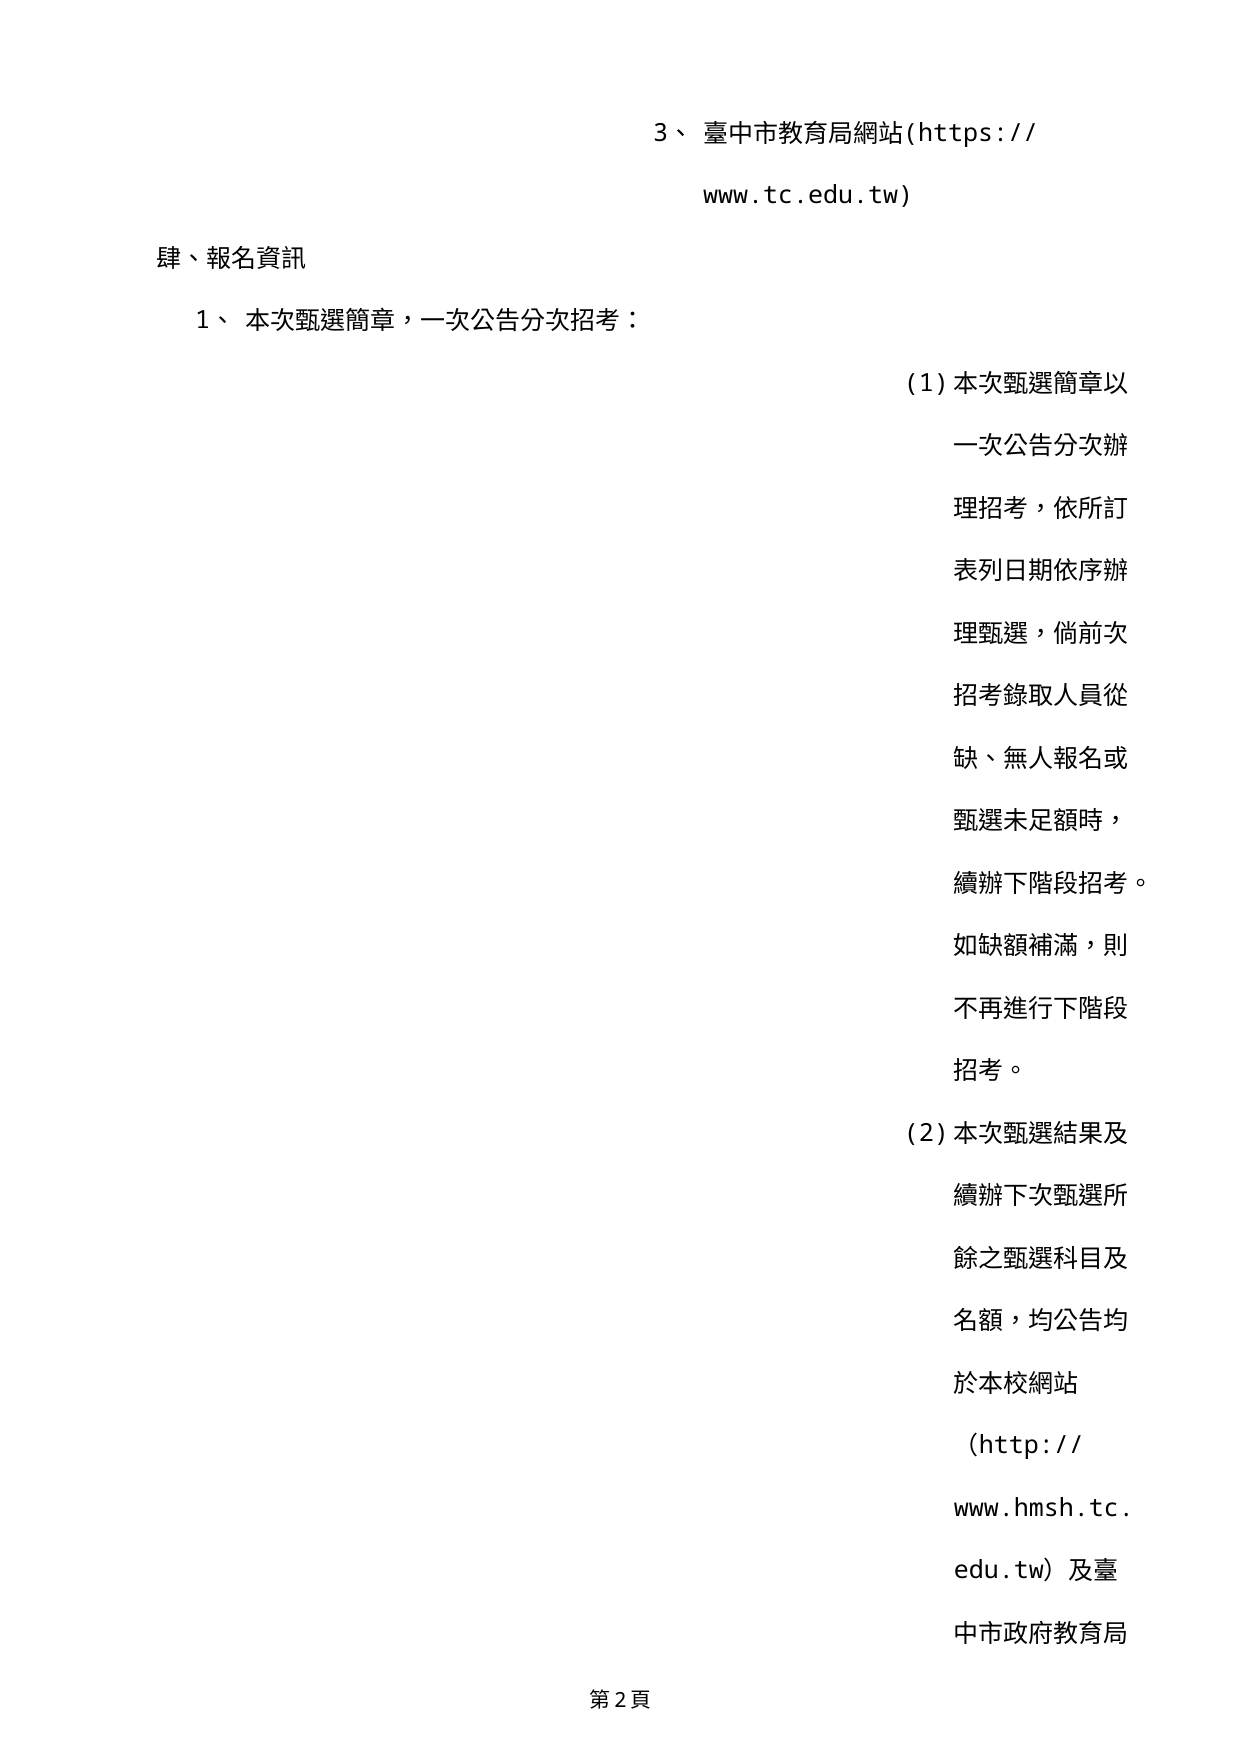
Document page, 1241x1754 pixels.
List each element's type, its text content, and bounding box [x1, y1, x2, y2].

list 本次甄選簡章以一次公告分次辦理招考，依所訂表列日期依序辦理甄選，倘前次招考錄取人員從缺、無人報名或甄選未足額時，續辦下階段招考。如缺額補滿，則不再進行下階段招考。 [904, 340, 1134, 1090]
list 報名資訊 [156, 215, 1134, 277]
list 本次甄選結果及續辦下次甄選所餘之甄選科目及名額，均公告均於本校網站（http://www.hmsh.tc.edu.tw）及臺中市政府教育局網站。 [904, 1090, 1134, 1652]
list 本次甄選簡章，一次公告分次招考： [195, 277, 1134, 340]
list 臺中市教育局網站(https://www.tc.edu.tw) [653, 90, 1134, 215]
